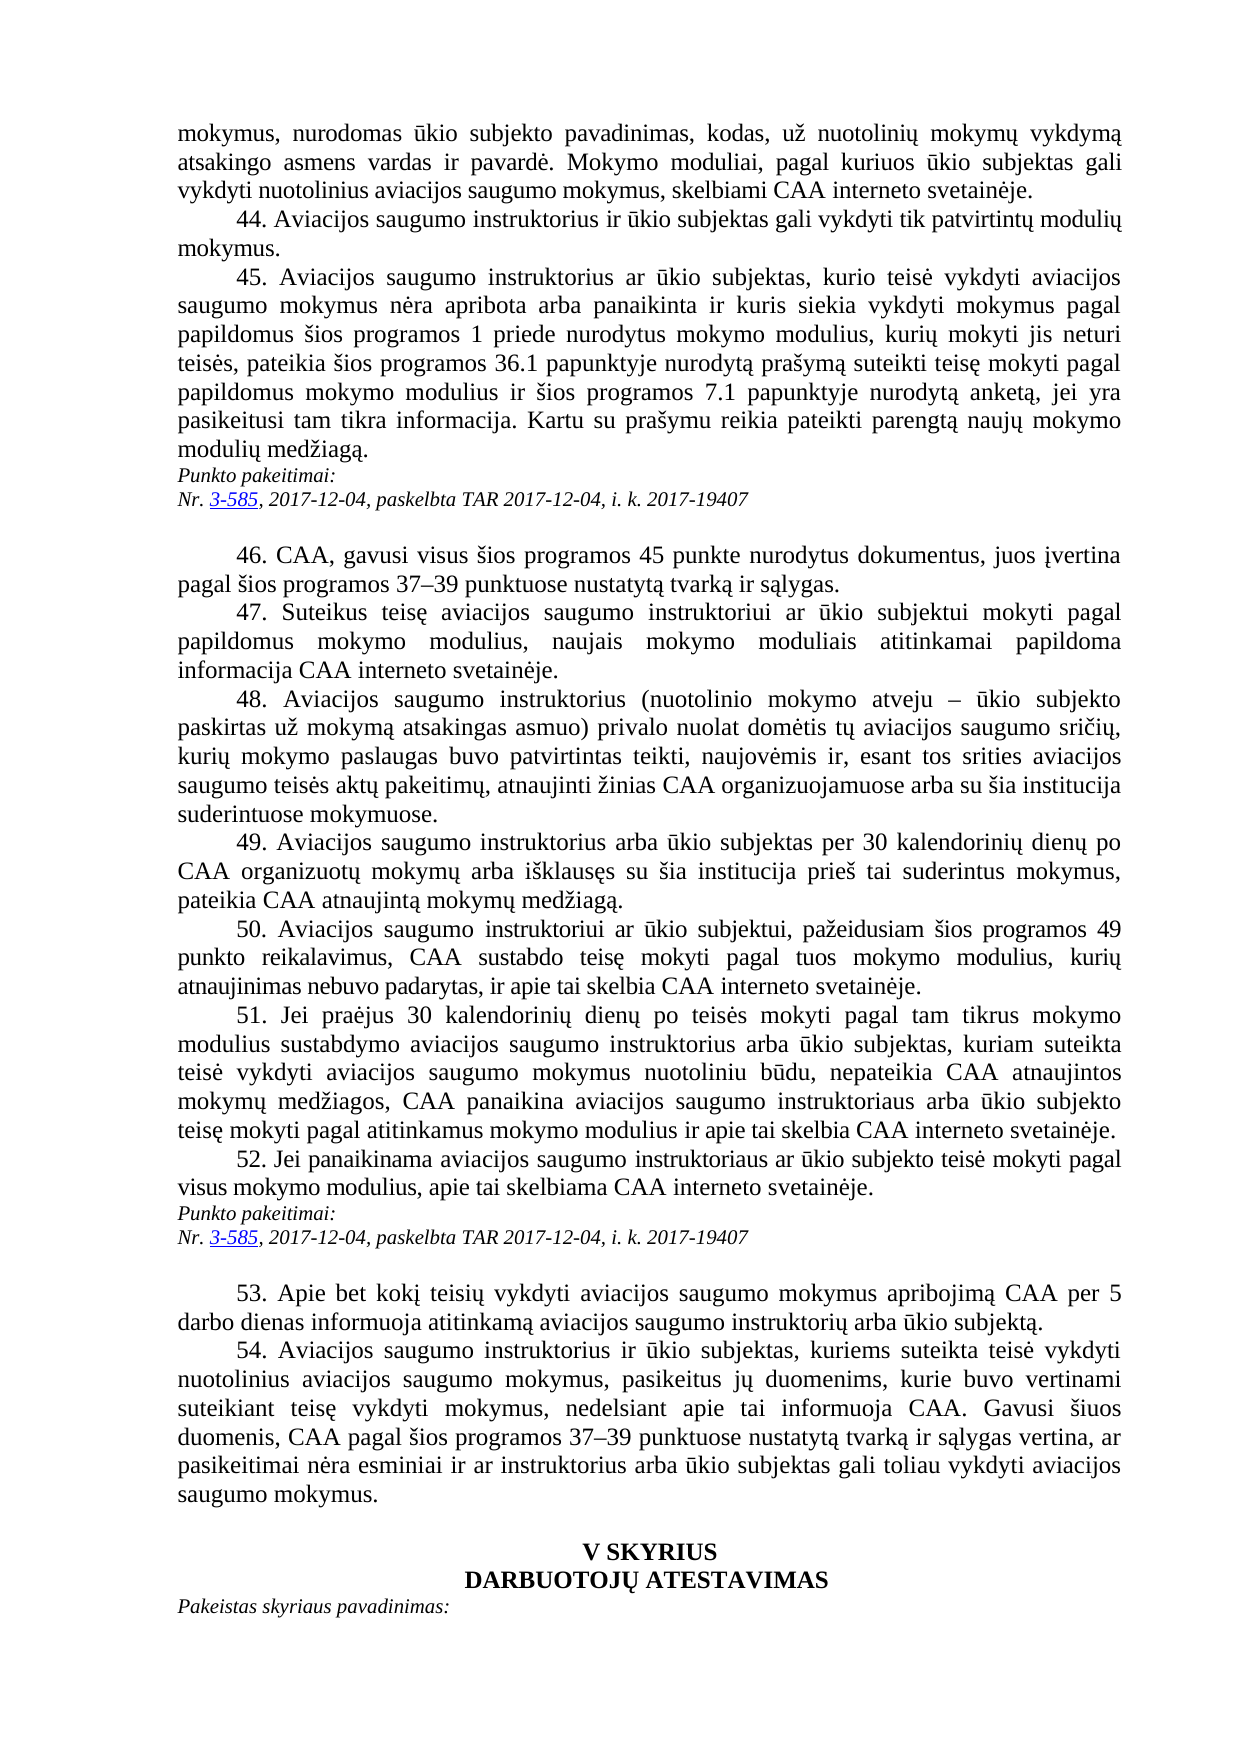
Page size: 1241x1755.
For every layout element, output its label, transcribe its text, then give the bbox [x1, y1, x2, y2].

text 46. CAA, gavusi visus šios programos 45 punkte nurodytus dokumentus, juos įvertina pagal šios programos 37–39 punktuose nustatytą tvarką ir sąlygas. [177, 540, 1122, 597]
text Punkto pakeitimai: [177, 1201, 1122, 1225]
text 52. Jei panaikinama aviacijos saugumo instruktoriaus ar ūkio subjekto teisė mokyti pagal visus mokymo modulius, apie tai skelbiama CAA interneto svetainėje. [177, 1144, 1122, 1201]
text Nr. 3-585, 2017-12-04, paskelbta TAR 2017-12-04, i. k. 2017-19407 [177, 1225, 1122, 1249]
text 54. Aviacijos saugumo instruktorius ir ūkio subjektas, kuriems suteikta teisė vykdyti nuotolinius aviacijos saugumo mokymus, pasikeitus jų duomenims, kurie buvo vertinami suteikiant teisę vykdyti mokymus, nedelsiant apie tai informuoja CAA. Gavusi šiuos duomenis, CAA pagal šios programos 37–39 punktuose nustatytą tvarką ir sąlygas vertina, ar pasikeitimai nėra esminiai ir ar instruktorius arba ūkio subjektas gali toliau vykdyti aviacijos saugumo mokymus. [177, 1336, 1122, 1508]
text Punkto pakeitimai: [177, 463, 1122, 487]
text 44. Aviacijos saugumo instruktorius ir ūkio subjektas gali vykdyti tik patvirtintų modulių mokymus. [177, 204, 1122, 262]
text 50. Aviacijos saugumo instruktoriui ar ūkio subjektui, pažeidusiam šios programos 49 punkto reikalavimus, CAA sustabdo teisę mokyti pagal tuos mokymo modulius, kurių atnaujinimas nebuvo padarytas, ir apie tai skelbia CAA interneto svetainėje. [177, 914, 1122, 1000]
text Pakeistas skyriaus pavadinimas: [177, 1594, 1122, 1618]
text 53. Apie bet kokį teisių vykdyti aviacijos saugumo mokymus apribojimą CAA per 5 darbo dienas informuoja atitinkamą aviacijos saugumo instruktorių arba ūkio subjektą. [177, 1278, 1122, 1336]
text Nr. 3-585, 2017-12-04, paskelbta TAR 2017-12-04, i. k. 2017-19407 [177, 487, 1122, 511]
text V SKYRIUS [177, 1537, 1122, 1566]
text 47. Suteikus teisę aviacijos saugumo instruktoriui ar ūkio subjektui mokyti pagal papildomus mokymo modulius, naujais mokymo moduliais atitinkamai papildoma informacija CAA interneto svetainėje. [177, 597, 1122, 684]
text DARBUOTOJŲ ATESTAVIMAS [177, 1566, 1122, 1594]
text 48. Aviacijos saugumo instruktorius (nuotolinio mokymo atveju – ūkio subjekto paskirtas už mokymą atsakingas asmuo) privalo nuolat domėtis tų aviacijos saugumo sričių, kurių mokymo paslaugas buvo patvirtintas teikti, naujovėmis ir, esant tos srities aviacijos saugumo teisės aktų pakeitimų, atnaujinti žinias CAA organizuojamuose arba su šia institucija suderintuose mokymuose. [177, 684, 1122, 827]
text mokymus, nurodomas ūkio subjekto pavadinimas, kodas, už nuotolinių mokymų vykdymą atsakingo asmens vardas ir pavardė. Mokymo moduliai, pagal kuriuos ūkio subjektas gali vykdyti nuotolinius aviacijos saugumo mokymus, skelbiami CAA interneto svetainėje. [177, 118, 1122, 204]
text 45. Aviacijos saugumo instruktorius ar ūkio subjektas, kurio teisė vykdyti aviacijos saugumo mokymus nėra apribota arba panaikinta ir kuris siekia vykdyti mokymus pagal papildomus šios programos 1 priede nurodytus mokymo modulius, kurių mokyti jis neturi teisės, pateikia šios programos 36.1 papunktyje nurodytą prašymą suteikti teisę mokyti pagal papildomus mokymo modulius ir šios programos 7.1 papunktyje nurodytą anketą, jei yra pasikeitusi tam tikra informacija. Kartu su prašymu reikia pateikti parengtą naujų mokymo modulių medžiagą. [177, 262, 1122, 463]
text 49. Aviacijos saugumo instruktorius arba ūkio subjektas per 30 kalendorinių dienų po CAA organizuotų mokymų arba išklausęs su šia institucija prieš tai suderintus mokymus, pateikia CAA atnaujintą mokymų medžiagą. [177, 827, 1122, 914]
text 51. Jei praėjus 30 kalendorinių dienų po teisės mokyti pagal tam tikrus mokymo modulius sustabdymo aviacijos saugumo instruktorius arba ūkio subjektas, kuriam suteikta teisė vykdyti aviacijos saugumo mokymus nuotoliniu būdu, nepateikia CAA atnaujintos mokymų medžiagos, CAA panaikina aviacijos saugumo instruktoriaus arba ūkio subjekto teisę mokyti pagal atitinkamus mokymo modulius ir apie tai skelbia CAA interneto svetainėje. [177, 1000, 1122, 1144]
